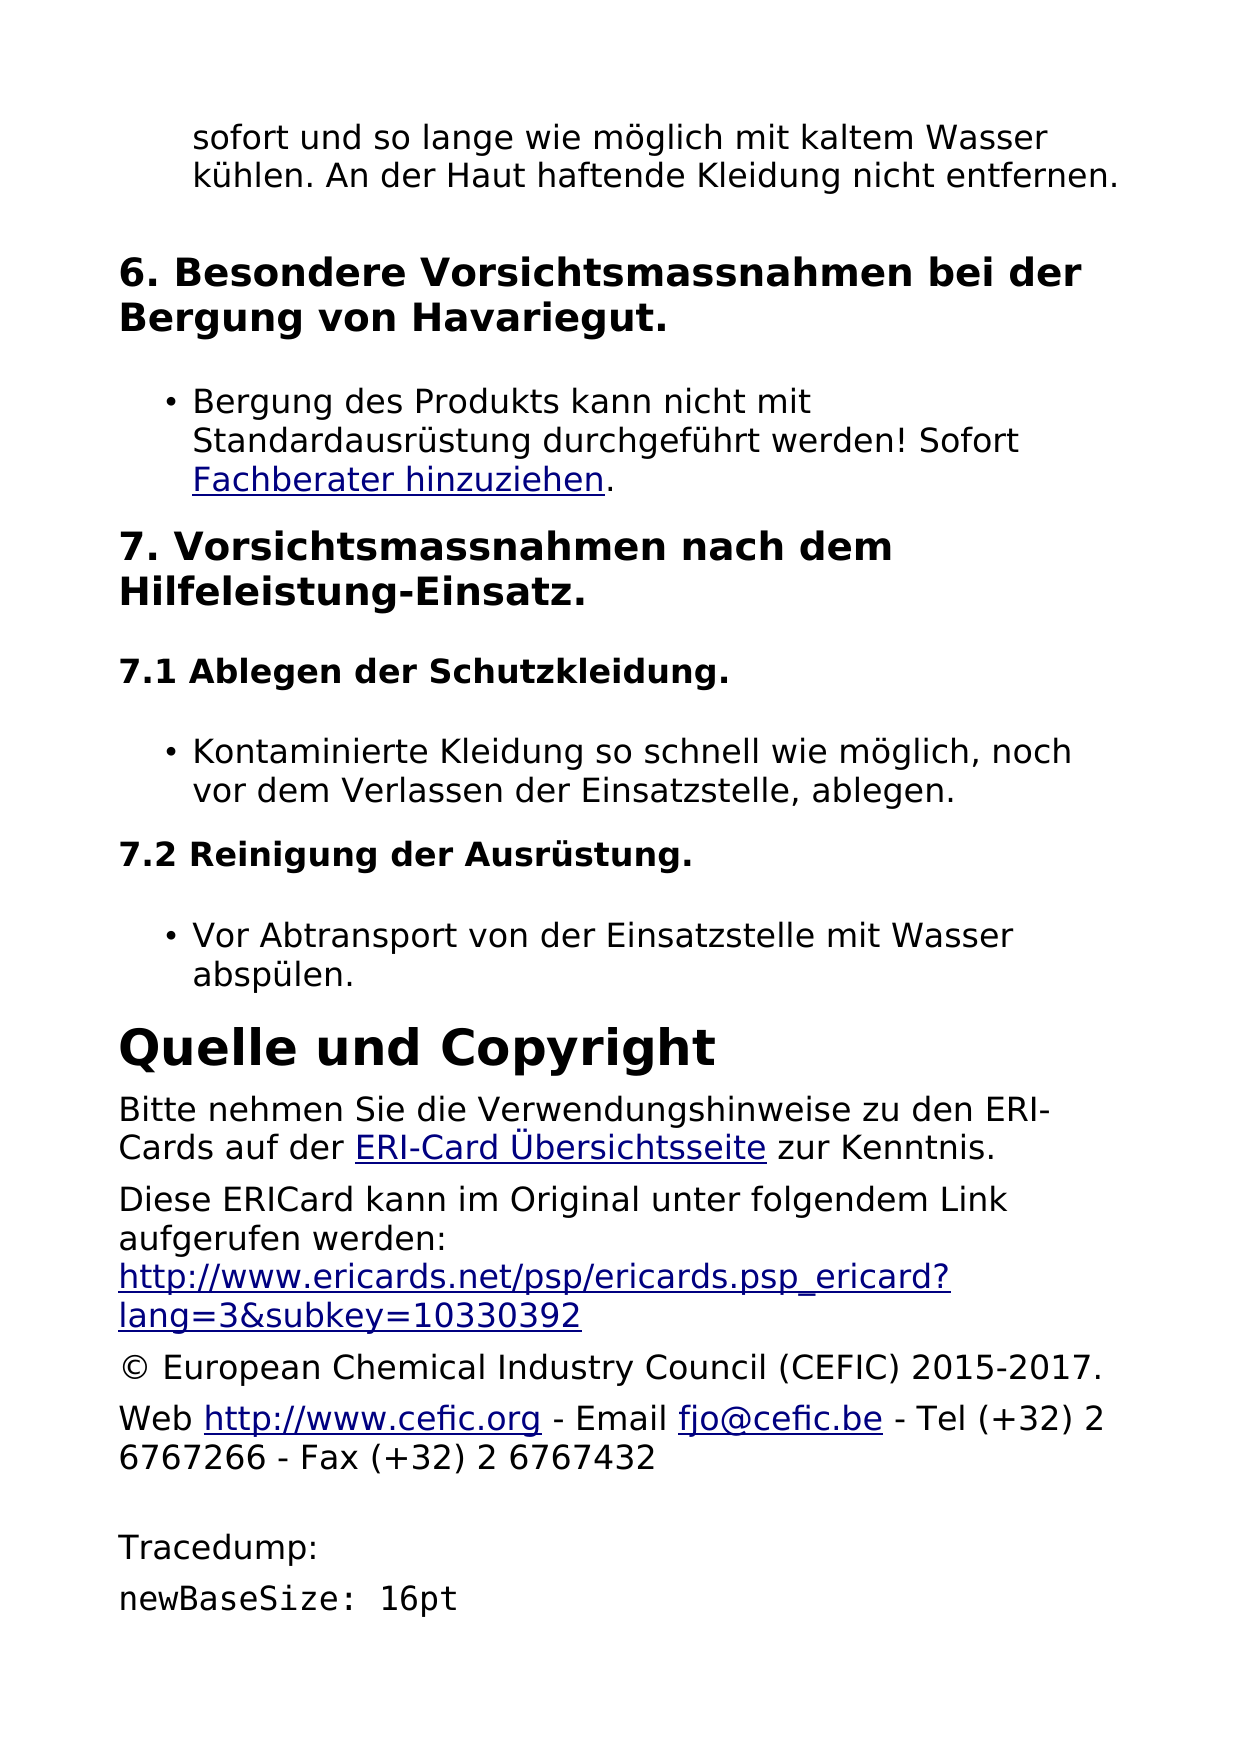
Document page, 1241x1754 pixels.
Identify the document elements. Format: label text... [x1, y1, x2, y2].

subtitle 7.1 Ablegen der Schutzkleidung. [118, 652, 1122, 691]
text Bitte nehmen Sie die Verwendungshinweise zu den ERI-Cards auf der ERI-Card Übersichtsseite zur Kenntnis. [118, 1090, 1122, 1168]
list Bergung des Produkts kann nicht mit Standardausrüstung durchgeführt werden! Sofort Fachberater hinzuziehen. [177, 383, 1122, 499]
text © European Chemical Industry Council (CEFIC) 2015-2017. [118, 1348, 1122, 1387]
text newBaseSize: 16pt [118, 1580, 1122, 1619]
text Tracedump: [118, 1490, 1122, 1567]
subtitle Quelle und Copyright [118, 1019, 1122, 1077]
subtitle 7. Vorsichtsmassnahmen nach dem Hilfeleistung-Einsatz. [118, 524, 1122, 615]
subtitle 7.2 Reinigung der Ausrüstung. [118, 836, 1122, 874]
list sofort und so lange wie möglich mit kaltem Wasser kühlen. An der Haut haftende Kleidung nicht entfernen. [177, 118, 1122, 196]
text Web http://www.cefic.org - Email fjo@cefic.be - Tel (+32) 2 6767266 - Fax (+32) 2 6767432 [118, 1399, 1122, 1477]
list Vor Abtransport von der Einsatzstelle mit Wasser abspülen. [177, 917, 1122, 994]
text Diese ERICard kann im Original unter folgendem Link aufgerufen werden: http://www.ericards.net/psp/ericards.psp_ericard?lang=3&subkey=10330392 [118, 1180, 1122, 1336]
list Kontaminierte Kleidung so schnell wie möglich, noch vor dem Verlassen der Einsatzstelle, ablegen. [177, 733, 1122, 811]
subtitle 6. Besondere Vorsichtsmassnahmen bei der Bergung von Havariegut. [118, 250, 1122, 341]
